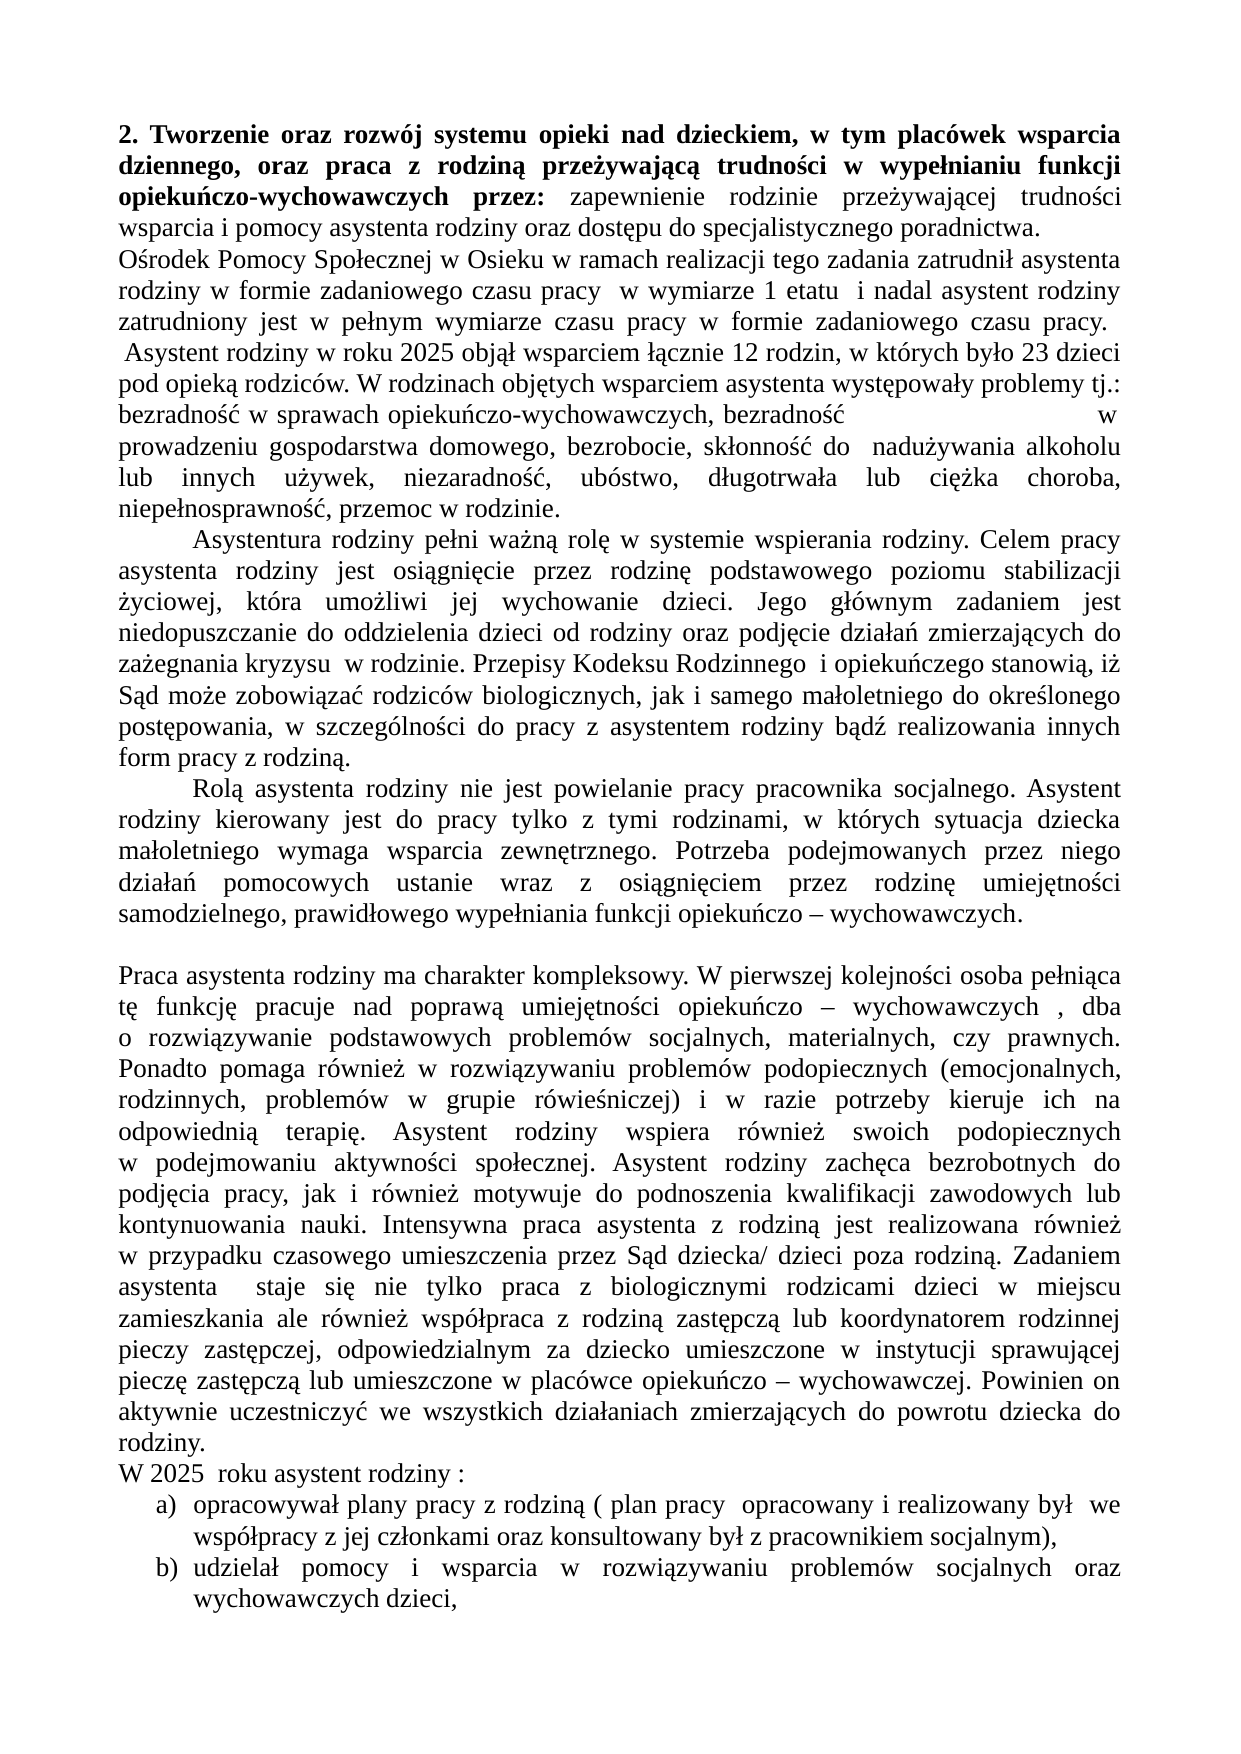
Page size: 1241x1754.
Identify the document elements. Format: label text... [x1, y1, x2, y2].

list udzielał pomocy i wsparcia w rozwiązywaniu problemów socjalnych oraz wychowawczych dzieci, [156, 1551, 1122, 1613]
list opracowywał plany pracy z rodziną ( plan pracy opracowany i realizowany był we współpracy z jej członkami oraz konsultowany był z pracownikiem socjalnym), [156, 1488, 1122, 1551]
text 2. Tworzenie oraz rozwój systemu opieki nad dzieckiem, w tym placówek wsparcia dziennego, oraz praca z rodziną przeżywającą trudności w wypełnianiu funkcji opiekuńczo-wychowawczych przez: zapewnienie rodzinie przeżywającej trudności wsparcia i pomocy asystenta rodziny oraz dostępu do specjalistycznego poradnictwa. [118, 118, 1122, 243]
text Ośrodek Pomocy Społecznej w Osieku w ramach realizacji tego zadania zatrudnił asystenta rodziny w formie zadaniowego czasu pracy w wymiarze 1 etatu i nadal asystent rodziny zatrudniony jest w pełnym wymiarze czasu pracy w formie zadaniowego czasu pracy. Asystent rodziny w roku 2025 objął wsparciem łącznie 12 rodzin, w których było 23 dzieci pod opieką rodziców. W rodzinach objętych wsparciem asystenta występowały problemy tj.: bezradność w sprawach opiekuńczo-wychowawczych, bezradność w prowadzeniu gospodarstwa domowego, bezrobocie, skłonność do nadużywania alkoholu lub innych używek, niezaradność, ubóstwo, długotrwała lub ciężka choroba, niepełnosprawność, przemoc w rodzinie. [118, 243, 1122, 523]
text Asystentura rodziny pełni ważną rolę w systemie wspierania rodziny. Celem pracy asystenta rodziny jest osiągnięcie przez rodzinę podstawowego poziomu stabilizacji życiowej, która umożliwi jej wychowanie dzieci. Jego głównym zadaniem jest niedopuszczanie do oddzielenia dzieci od rodziny oraz podjęcie działań zmierzających do zażegnania kryzysu w rodzinie. Przepisy Kodeksu Rodzinnego i opiekuńczego stanowią, iż Sąd może zobowiązać rodziców biologicznych, jak i samego małoletniego do określonego postępowania, w szczególności do pracy z asystentem rodziny bądź realizowania innych form pracy z rodziną. Rolą asystenta rodziny nie jest powielanie pracy pracownika socjalnego. Asystent rodziny kierowany jest do pracy tylko z tymi rodzinami, w których sytuacja dziecka małoletniego wymaga wsparcia zewnętrznego. Potrzeba podejmowanych przez niego działań pomocowych ustanie wraz z osiągnięciem przez rodzinę umiejętności samodzielnego, prawidłowego wypełniania funkcji opiekuńczo – wychowawczych. Praca asystenta rodziny ma charakter kompleksowy. W pierwszej kolejności osoba pełniąca tę funkcję pracuje nad poprawą umiejętności opiekuńczo – wychowawczych , dba o rozwiązywanie podstawowych problemów socjalnych, materialnych, czy prawnych. Ponadto pomaga również w rozwiązywaniu problemów podopiecznych (emocjonalnych, rodzinnych, problemów w grupie rówieśniczej) i w razie potrzeby kieruje ich na odpowiednią terapię. Asystent rodziny wspiera również swoich podopiecznych w podejmowaniu aktywności społecznej. Asystent rodziny zachęca bezrobotnych do podjęcia pracy, jak i również motywuje do podnoszenia kwalifikacji zawodowych lub kontynuowania nauki. Intensywna praca asystenta z rodziną jest realizowana również w przypadku czasowego umieszczenia przez Sąd dziecka/ dzieci poza rodziną. Zadaniem asystenta staje się nie tylko praca z biologicznymi rodzicami dzieci w miejscu zamieszkania ale również współpraca z rodziną zastępczą lub koordynatorem rodzinnej pieczy zastępczej, odpowiedzialnym za dziecko umieszczone w instytucji sprawującej pieczę zastępczą lub umieszczone w placówce opiekuńczo – wychowawczej. Powinien on aktywnie uczestniczyć we wszystkich działaniach zmierzających do powrotu dziecka do rodziny. [118, 523, 1122, 1457]
text W 2025 roku asystent rodziny : [118, 1457, 1122, 1488]
